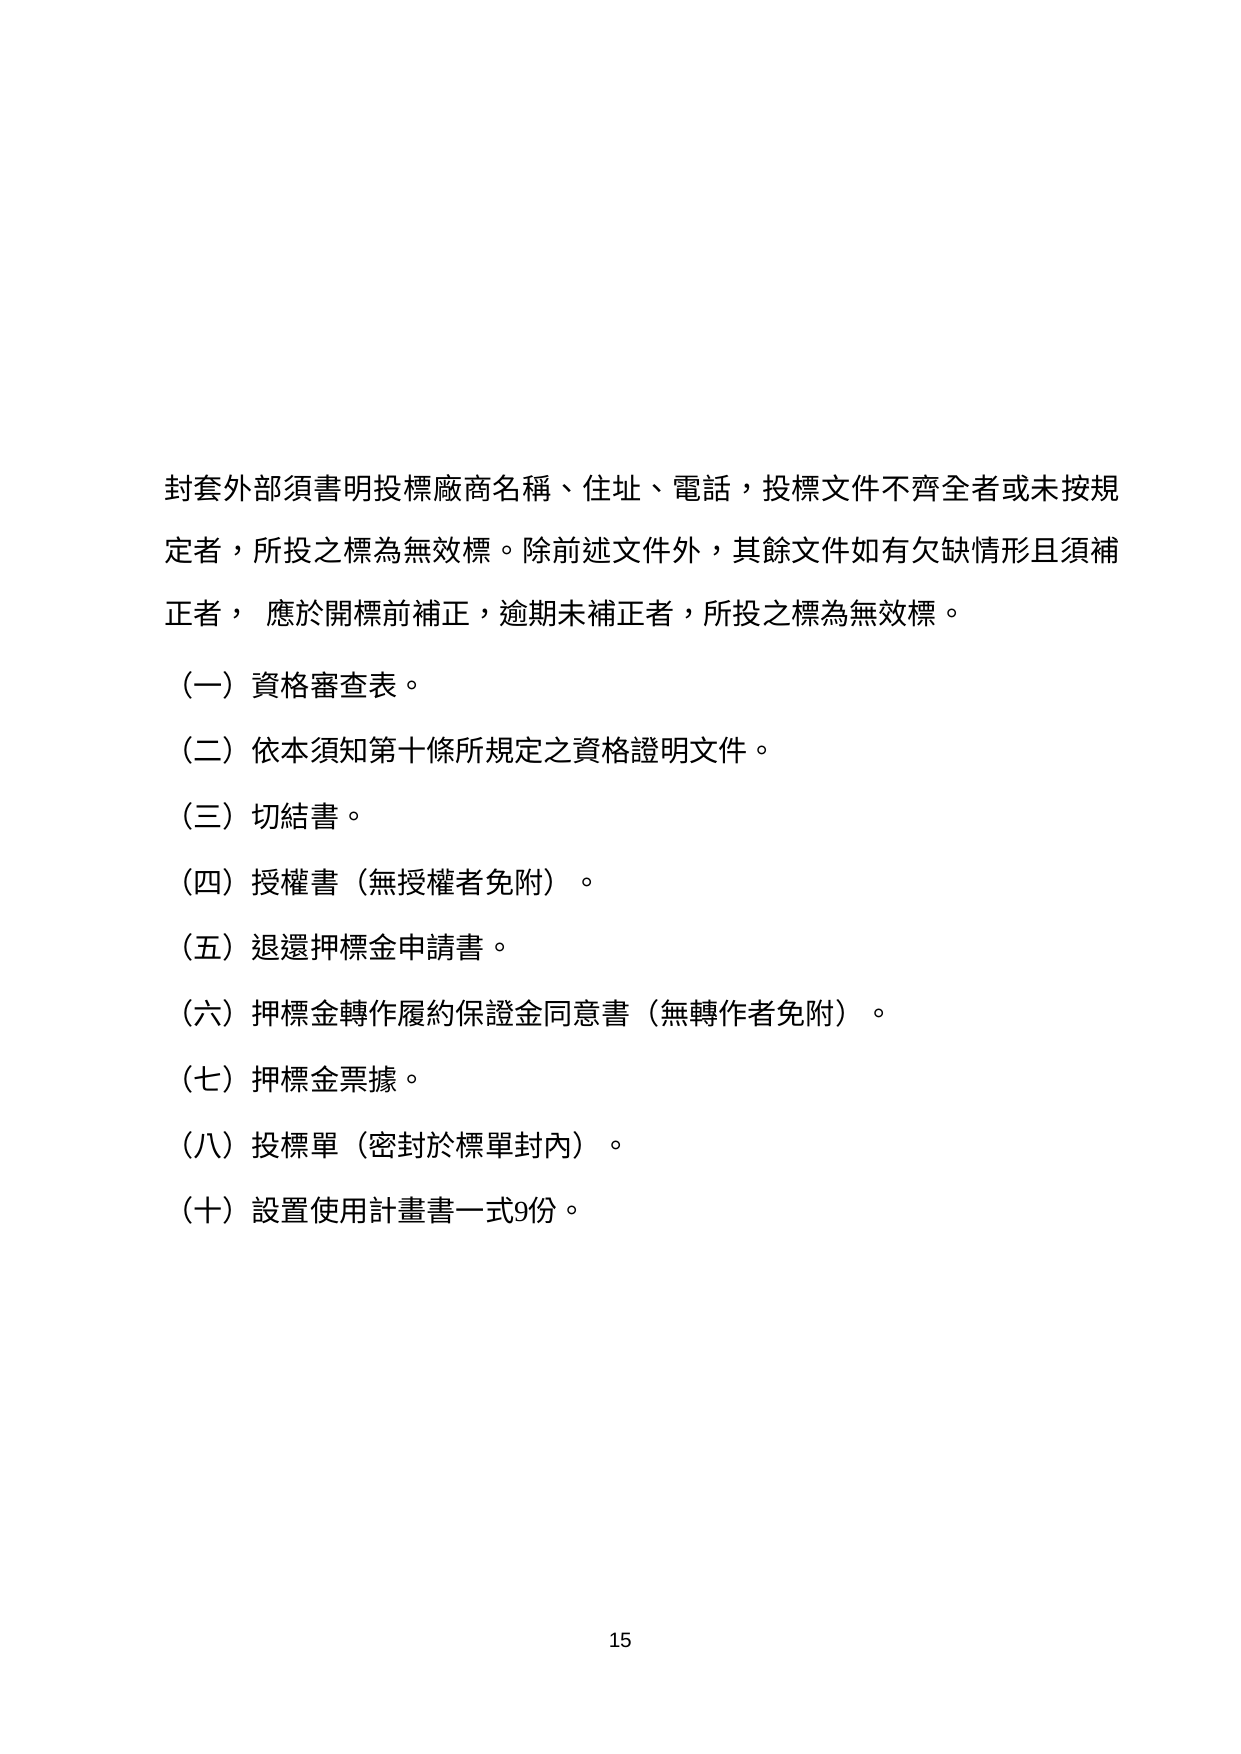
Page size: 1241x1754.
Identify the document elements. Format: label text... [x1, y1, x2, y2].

text （五）退還押標金申請書。 [164, 904, 1122, 967]
text （一）資格審查表。 [164, 642, 1122, 704]
text （十）設置使用計畫書一式9份。 [164, 1167, 1122, 1230]
text 封套外部須書明投標廠商名稱、住址、電話，投標文件不齊全者或未按規定者，所投之標為無效標。除前述文件外，其餘文件如有欠缺情形且須補正者， 應於開標前補正，逾期未補正者，所投之標為無效標。 [164, 445, 1122, 632]
text （六）押標金轉作履約保證金同意書（無轉作者免附）。 [164, 970, 1122, 1033]
text （七）押標金票據。 [164, 1036, 1122, 1098]
text （八）投標單（密封於標單封內）。 [164, 1102, 1122, 1164]
text （二）依本須知第十條所規定之資格證明文件。 [164, 707, 1122, 770]
text （三）切結書。 [164, 773, 1122, 836]
text （四）授權書（無授權者免附）。 [164, 839, 1122, 901]
